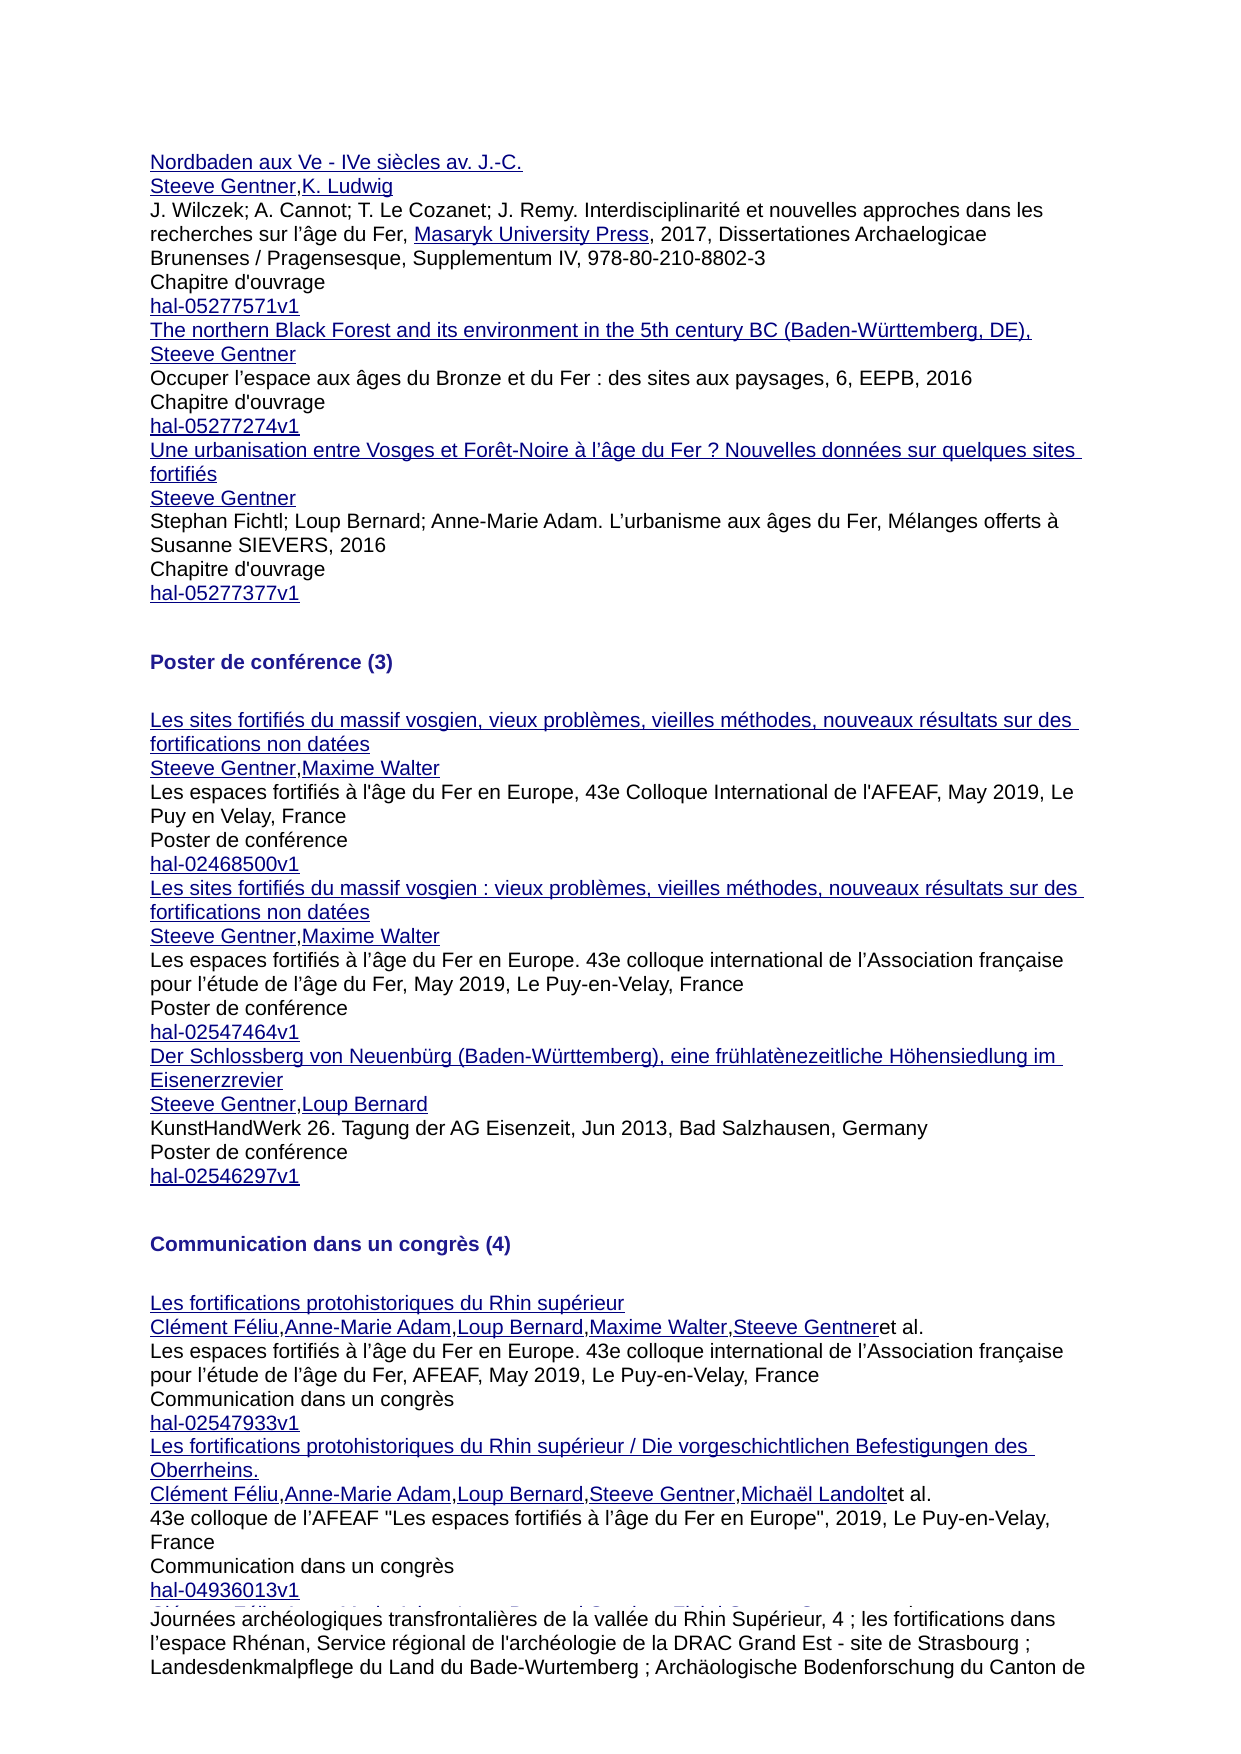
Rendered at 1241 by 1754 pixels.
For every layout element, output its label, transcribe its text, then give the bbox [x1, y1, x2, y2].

table_cell Les fortifications protohistoriques du Rhin supérieur / Die vorgeschichtlichen Befestigungen des Oberrheins. Clément Féliu,Anne-Marie Adam,Loup Bernard,Steeve Gentner,Michaël Landoltet al. 43e colloque de l’AFEAF "Les espaces fortifiés à l’âge du Fer en Europe", 2019, Le Puy-en-Velay, France Communication dans un congrès hal-04936013v1 [150, 1434, 1090, 1602]
table_cell Les fortifications protohistoriques d’Alsace, nouvelles données et perspectives Clément Féliu,Anne-Marie Adam,Loup Bernard,Stephan Fichtl,Steeve Gentneret al. Journées archéologiques transfrontalières de la vallée du Rhin Supérieur, 4 ; les fortifications dans l’espace Rhénan, Service régional de l'archéologie de la DRAC Grand Est - site de Strasbourg ; Landesdenkmalpflege du Land du Bade-Wurtemberg ; Archäologische Bodenforschung du Canton de Bâle-Ville, 2018, Strasbourg, France Communication dans un congrès hal-03184312v1 [150, 1602, 1090, 1679]
table_cell Der Schlossberg von Neuenbürg (Baden-Württemberg), eine frühlatènezeitliche Höhensiedlung im Eisenerzrevier Steeve Gentner,Loup Bernard KunstHandWerk 26. Tagung der AG Eisenzeit, Jun 2013, Bad Salzhausen, Germany Poster de conférence hal-02546297v1 [150, 1044, 1090, 1187]
table_header Les fortifications protohistoriques du Rhin supérieur Clément Féliu,Anne-Marie Adam,Loup Bernard,Maxime Walter,Steeve Gentneret al. Les espaces fortifiés à l’âge du Fer en Europe. 43e colloque international de l’Association française pour l’étude de l’âge du Fer, AFEAF, May 2019, Le Puy-en-Velay, France Communication dans un congrès hal-02547933v1 [150, 1291, 1090, 1434]
table_cell Les sites fortifiés du massif vosgien : vieux problèmes, vieilles méthodes, nouveaux résultats sur des fortifications non datées Steeve Gentner,Maxime Walter Les espaces fortifiés à l’âge du Fer en Europe. 43e colloque international de l’Association française pour l’étude de l’âge du Fer, May 2019, Le Puy-en-Velay, France Poster de conférence hal-02547464v1 [150, 876, 1090, 1044]
table_cell The northern Black Forest and its environment in the 5th century BC (Baden-Württemberg, DE), Steeve Gentner Occuper l’espace aux âges du Bronze et du Fer : des sites aux paysages, 6, EEPB, 2016 Chapitre d'ouvrage hal-05277274v1 [150, 318, 1090, 437]
subtitle Communication dans un congrès (4) [150, 1232, 1090, 1256]
table_cell Entre Sud et Nord du Rhin supérieur : Production et consommation de céramiques de l'Alsace au Nordbaden aux Ve - IVe siècles av. J.-C. Steeve Gentner,K. Ludwig J. Wilczek; A. Cannot; T. Le Cozanet; J. Remy. Interdisciplinarité et nouvelles approches dans les recherches sur l’âge du Fer, Masaryk University Press, 2017, Dissertationes Archaelogicae Brunenses / Pragensesque, Supplementum IV, 978-80-210-8802-3 Chapitre d'ouvrage hal-05277571v1 [150, 150, 1090, 318]
table_header Les sites fortifiés du massif vosgien, vieux problèmes, vieilles méthodes, nouveaux résultats sur des fortifications non datées Steeve Gentner,Maxime Walter Les espaces fortifiés à l'âge du Fer en Europe, 43e Colloque International de l'AFEAF, May 2019, Le Puy en Velay, France Poster de conférence hal-02468500v1 [150, 708, 1090, 876]
subtitle Poster de conférence (3) [150, 650, 1090, 674]
table_cell Une urbanisation entre Vosges et Forêt-Noire à l’âge du Fer ? Nouvelles données sur quelques sites fortifiés Steeve Gentner Stephan Fichtl; Loup Bernard; Anne-Marie Adam. L’urbanisme aux âges du Fer, Mélanges offerts à Susanne SIEVERS, 2016 Chapitre d'ouvrage hal-05277377v1 [150, 438, 1090, 605]
